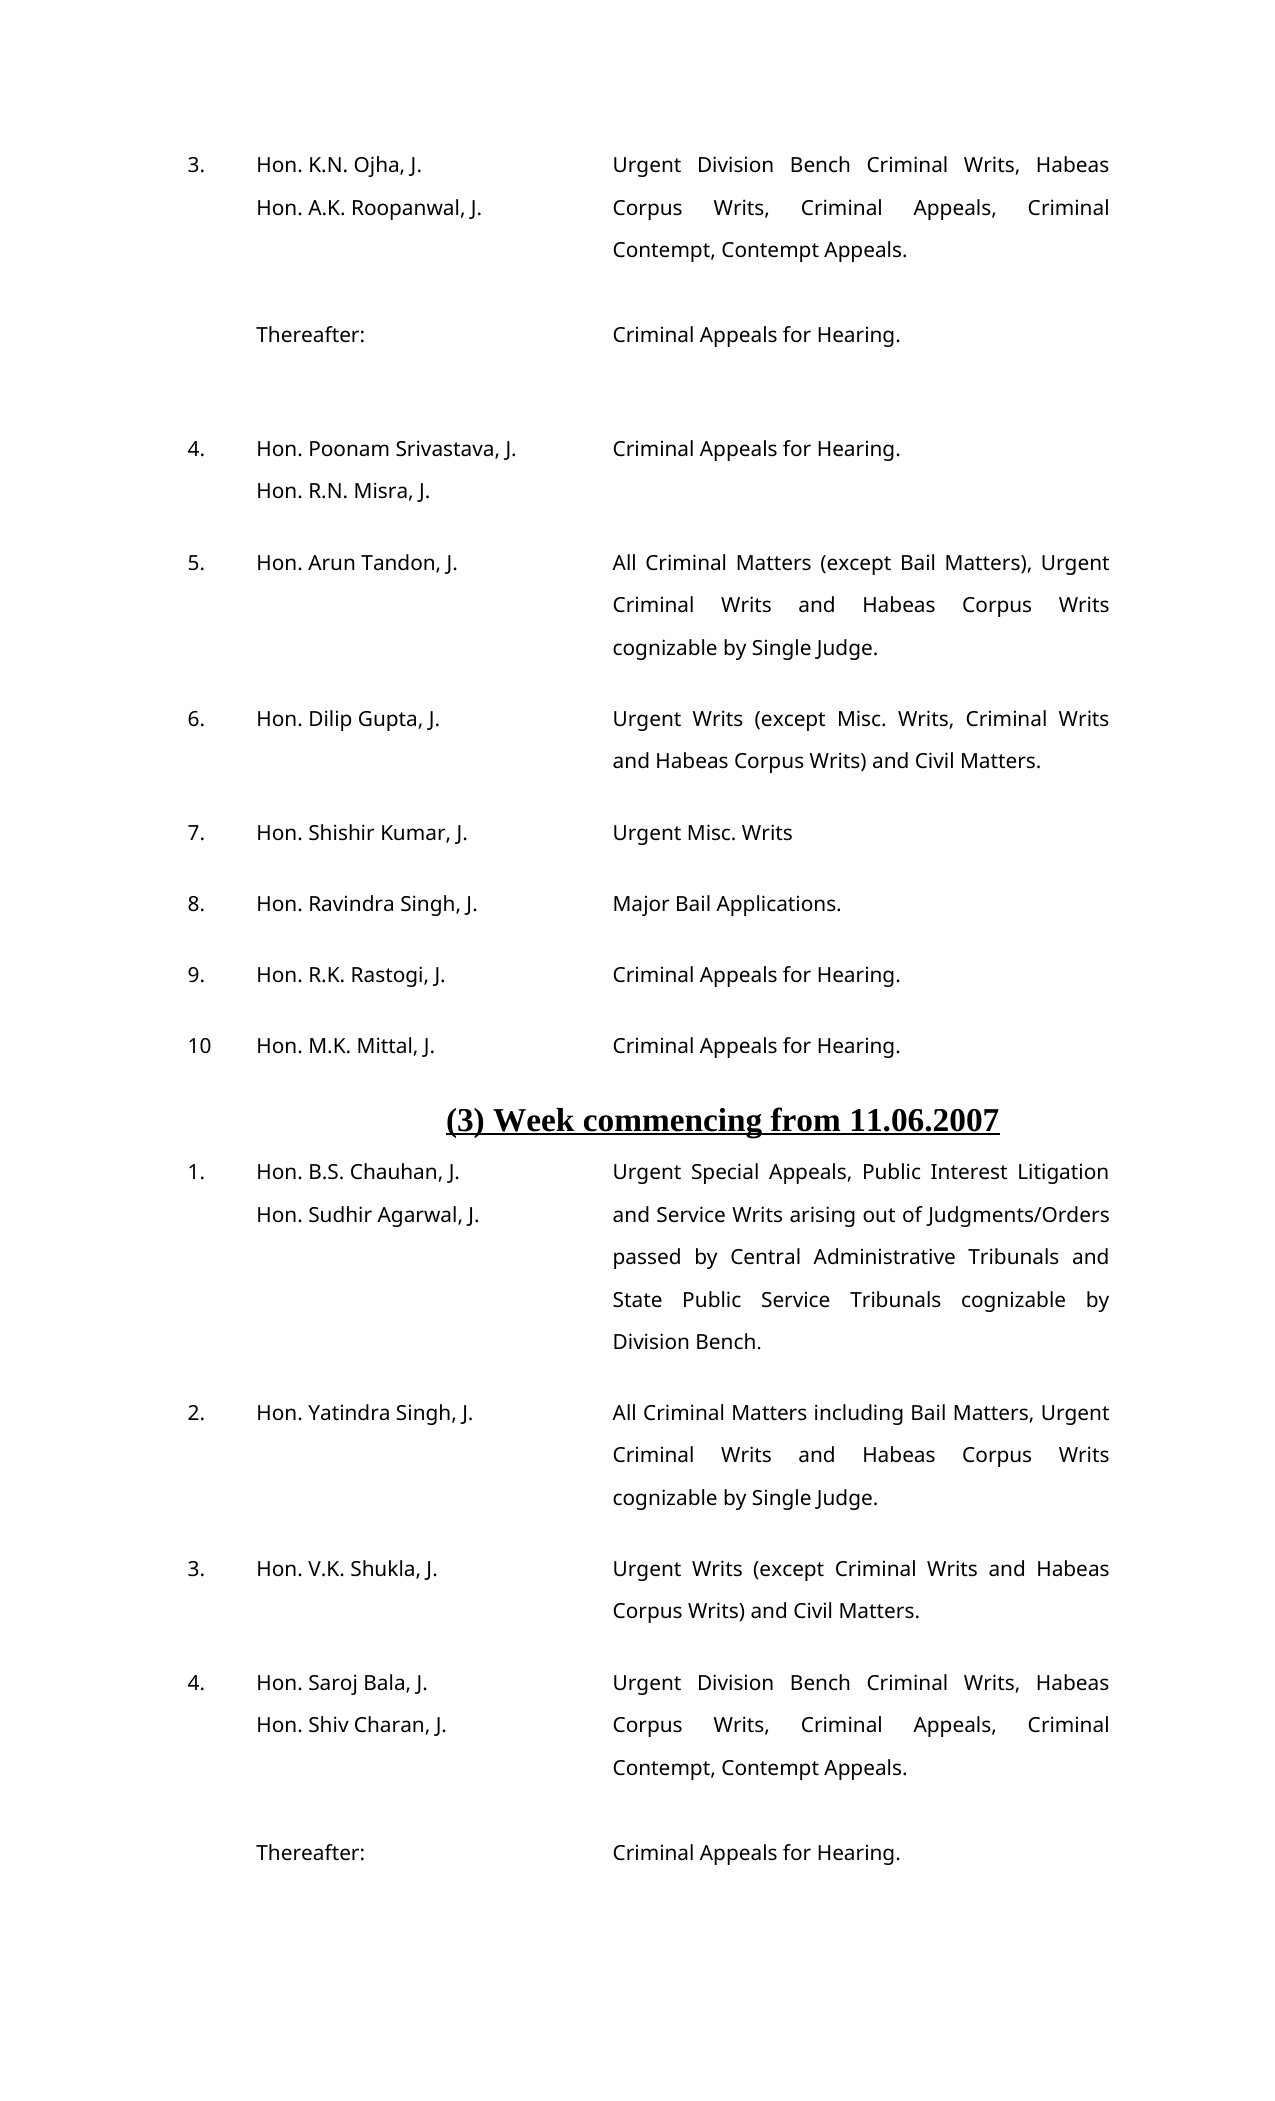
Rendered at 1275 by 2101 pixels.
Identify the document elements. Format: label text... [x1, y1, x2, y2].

table_cell 5. [176, 548, 245, 704]
table_cell Hon. K.N. Ojha, J. Hon. A.K. Roopanwal, J. Thereafter: [245, 150, 601, 434]
table_cell Urgent Writs (except Misc. Writs, Criminal Writs and Habeas Corpus Writs) and Civil Matters. [601, 704, 1121, 818]
table_header Hon. B.S. Chauhan, J. Hon. Sudhir Agarwal, J. [245, 1157, 601, 1398]
table_cell Urgent Division Bench Criminal Writs, Habeas Corpus Writs, Criminal Appeals, Criminal Contempt, Contempt Appeals. Criminal Appeals for Hearing. [601, 150, 1121, 434]
table_cell 7. [176, 818, 245, 889]
table_cell Criminal Appeals for Hearing. [601, 434, 1121, 548]
table_cell Urgent Division Bench Criminal Writs, Habeas Corpus Writs, Criminal Appeals, Criminal Contempt, Contempt Appeals. Criminal Appeals for Hearing. [601, 1668, 1121, 1867]
table_header Urgent Special Appeals, Public Interest Litigation and Service Writs arising out of Judgments/Orders passed by Central Administrative Tribunals and State Public Service Tribunals cognizable by Division Bench. [601, 1157, 1121, 1398]
table_cell Hon. Yatindra Singh, J. [245, 1398, 601, 1554]
table_cell Hon. Saroj Bala, J. Hon. Shiv Charan, J. Thereafter: [245, 1668, 601, 1867]
table_cell Major Bail Applications. [601, 889, 1121, 960]
table_cell Urgent Misc. Writs [601, 818, 1121, 889]
text (3) Week commencing from 11.06.2007 [337, 1102, 1181, 1139]
table_cell Hon. Dilip Gupta, J. [245, 704, 601, 818]
table_cell 2. [176, 1398, 245, 1554]
table_cell 10 [176, 1031, 245, 1102]
table_cell 8. [176, 889, 245, 960]
table_cell Urgent Writs (except Criminal Writs and Habeas Corpus Writs) and Civil Matters. [601, 1554, 1121, 1668]
table_cell 3. [176, 1554, 245, 1668]
table_cell 4. [176, 1668, 245, 1867]
table_cell Hon. Shishir Kumar, J. [245, 818, 601, 889]
table_cell 9. [176, 960, 245, 1031]
table_cell Hon. Poonam Srivastava, J. Hon. R.N. Misra, J. [245, 434, 601, 548]
table_cell All Criminal Matters (except Bail Matters), Urgent Criminal Writs and Habeas Corpus Writs cognizable by Single Judge. [601, 548, 1121, 704]
table_cell Hon. R.K. Rastogi, J. [245, 960, 601, 1031]
table_cell Hon. Ravindra Singh, J. [245, 889, 601, 960]
table_cell Hon. V.K. Shukla, J. [245, 1554, 601, 1668]
table_cell 4. [176, 434, 245, 548]
table_header 1. [176, 1157, 245, 1398]
table_cell Hon. M.K. Mittal, J. [245, 1031, 601, 1102]
table_cell 3. [176, 150, 245, 434]
table_cell Criminal Appeals for Hearing. [601, 960, 1121, 1031]
table_cell All Criminal Matters including Bail Matters, Urgent Criminal Writs and Habeas Corpus Writs cognizable by Single Judge. [601, 1398, 1121, 1554]
table_cell Criminal Appeals for Hearing. [601, 1031, 1121, 1102]
table_cell 6. [176, 704, 245, 818]
table_cell Hon. Arun Tandon, J. [245, 548, 601, 704]
